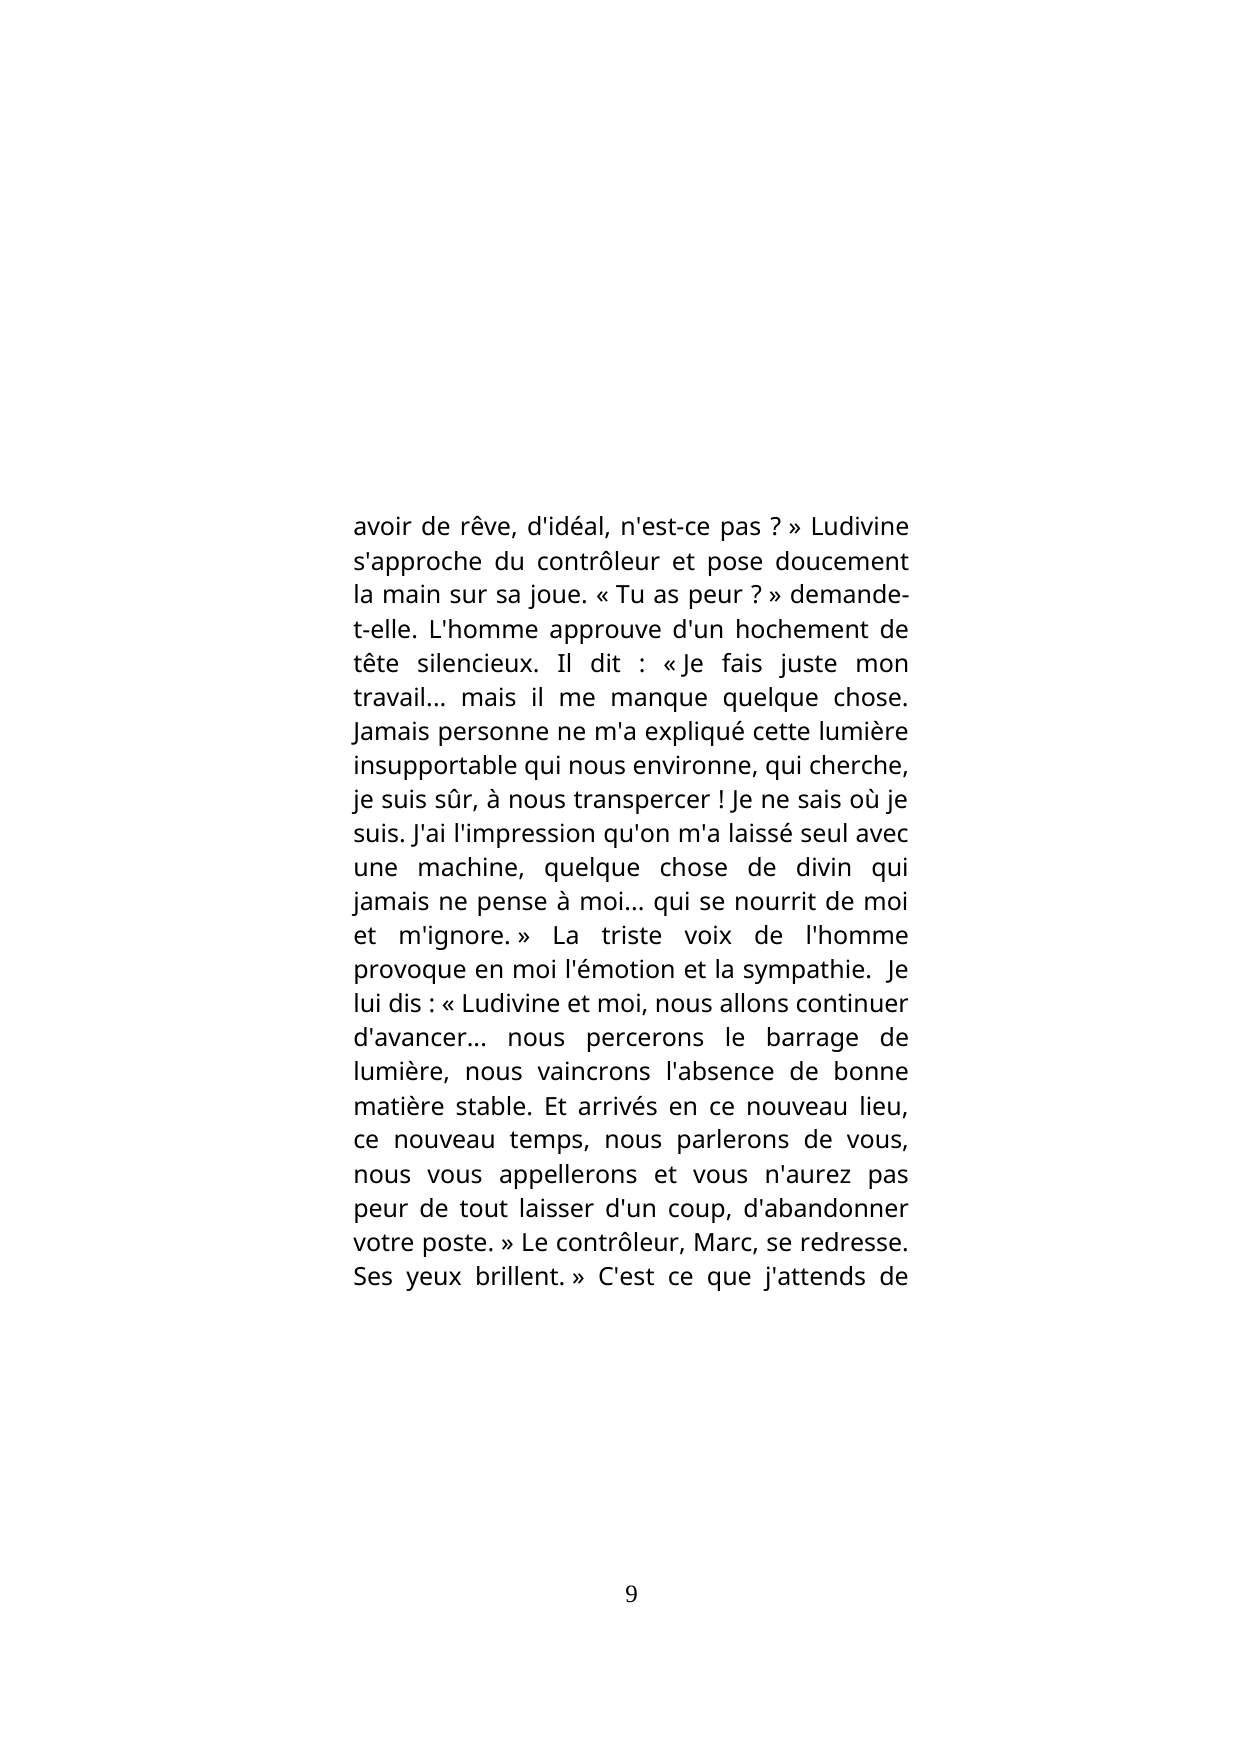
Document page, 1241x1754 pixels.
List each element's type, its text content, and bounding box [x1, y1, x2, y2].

text avoir de rêve, d'idéal, n'est-ce pas ? » Ludivine s'approche du contrôleur et pose doucement la main sur sa joue. « Tu as peur ? » demande-t-elle. L'homme approuve d'un hochement de tête silencieux. Il dit : « Je fais juste mon travail... mais il me manque quelque chose. Jamais personne ne m'a expliqué cette lumière insupportable qui nous environne, qui cherche, je suis sûr, à nous transpercer ! Je ne sais où je suis. J'ai l'impression qu'on m'a laissé seul avec une machine, quelque chose de divin qui jamais ne pense à moi... qui se nourrit de moi et m'ignore. » La triste voix de l'homme provoque en moi l'émotion et la sympathie. Je lui dis : « Ludivine et moi, nous allons continuer d'avancer... nous percerons le barrage de lumière, nous vaincrons l'absence de bonne matière stable. Et arrivés en ce nouveau lieu, ce nouveau temps, nous parlerons de vous, nous vous appellerons et vous n'aurez pas peur de tout laisser d'un coup, d'abandonner votre poste. » Le contrôleur, Marc, se redresse. Ses yeux brillent. » C'est ce que j'attends de [353, 509, 909, 1292]
